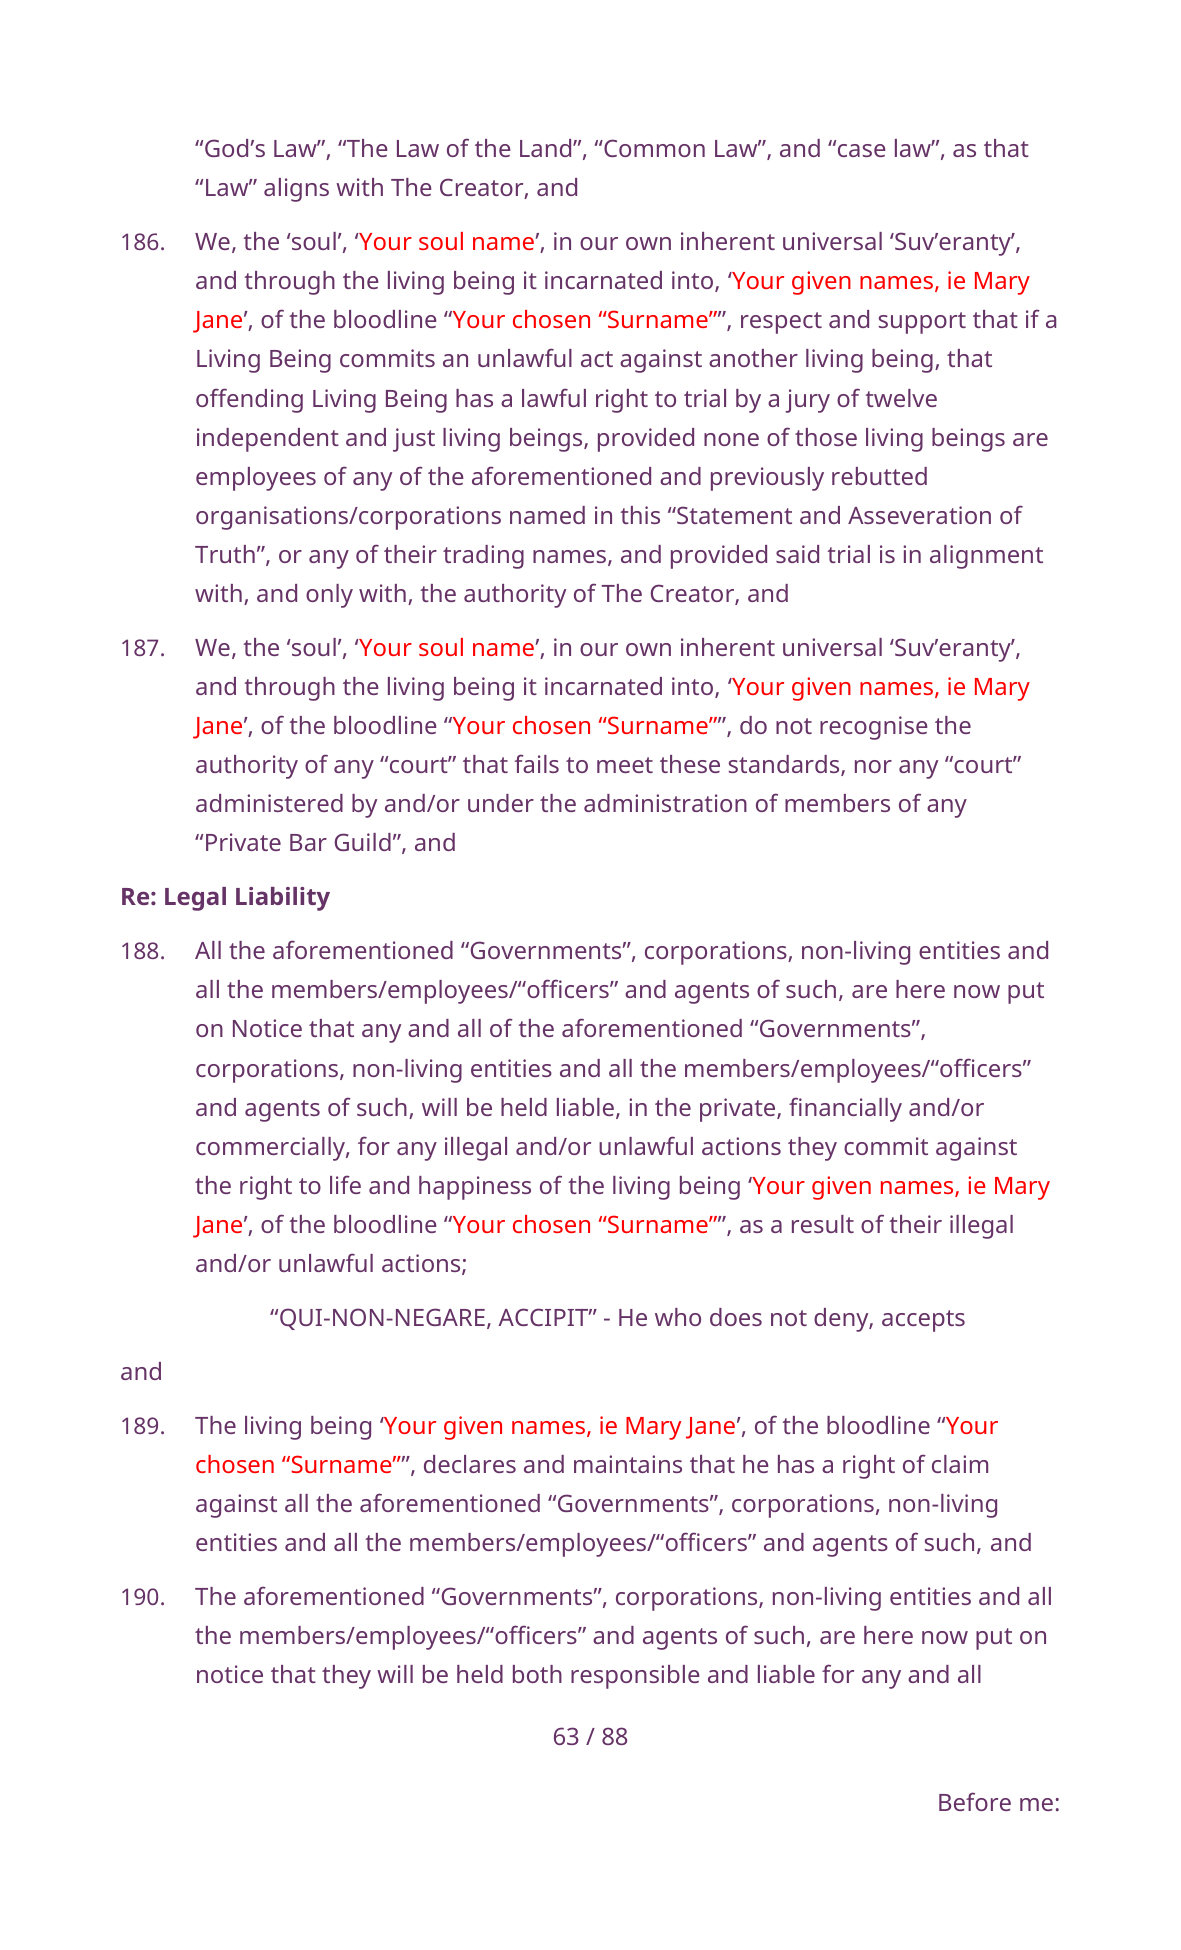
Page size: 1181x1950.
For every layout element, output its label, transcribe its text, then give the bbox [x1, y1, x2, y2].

list We, the ‘soul’, ‘Your soul name’, in our own inherent universal ‘Suv’eranty’, and through the living being it incarnated into, ‘Your given names, ie Mary Jane’, of the bloodline “Your chosen “Surname””, do not recognise the authority of any “court” that fails to meet these standards, nor any “court” administered by and/or under the administration of members of any “Private Bar Guild”, and [120, 631, 1061, 859]
list We, the ‘soul’, ‘Your soul name’, in our own inherent universal ‘Suv’eranty’, and through the living being it incarnated into, ‘Your given names, ie Mary Jane’, of the bloodline “Your chosen “Surname””, respect and support that if a Living Being commits an unlawful act against another living being, that offending Living Being has a lawful right to trial by a jury of twelve independent and just living beings, provided none of those living beings are employees of any of the aforementioned and previously rebutted organisations/corporations named in this “Statement and Asseveration of Truth”, or any of their trading names, and provided said trial is in alignment with, and only with, the authority of The Creator, and [120, 225, 1061, 609]
list The aforementioned “Governments”, corporations, non-living entities and all the members/employees/“officers” and agents of such, are here now put on notice that they will be held both responsible and liable for any and all [120, 1580, 1061, 1691]
list “God’s Law”, “The Law of the Land”, “Common Law”, and “case law”, as that “Law” aligns with The Creator, and [120, 132, 1061, 204]
list Re: Legal Liability [120, 880, 1061, 913]
list and [120, 1355, 1061, 1387]
list All the aforementioned “Governments”, corporations, non-living entities and all the members/employees/“officers” and agents of such, are here now put on Notice that any and all of the aforementioned “Governments”, corporations, non-living entities and all the members/employees/“officers” and agents of such, will be held liable, in the private, financially and/or commercially, for any illegal and/or unlawful actions they commit against the right to life and happiness of the living being ‘Your given names, ie Mary Jane’, of the bloodline “Your chosen “Surname””, as a result of their illegal and/or unlawful actions; [120, 934, 1061, 1279]
list “QUI-NON-NEGARE, ACCIPIT” - He who does not deny, accepts [232, 1301, 1061, 1333]
list The living being ‘Your given names, ie Mary Jane’, of the bloodline “Your chosen “Surname””, declares and maintains that he has a right of claim against all the aforementioned “Governments”, corporations, non-living entities and all the members/employees/“officers” and agents of such, and [120, 1409, 1061, 1559]
